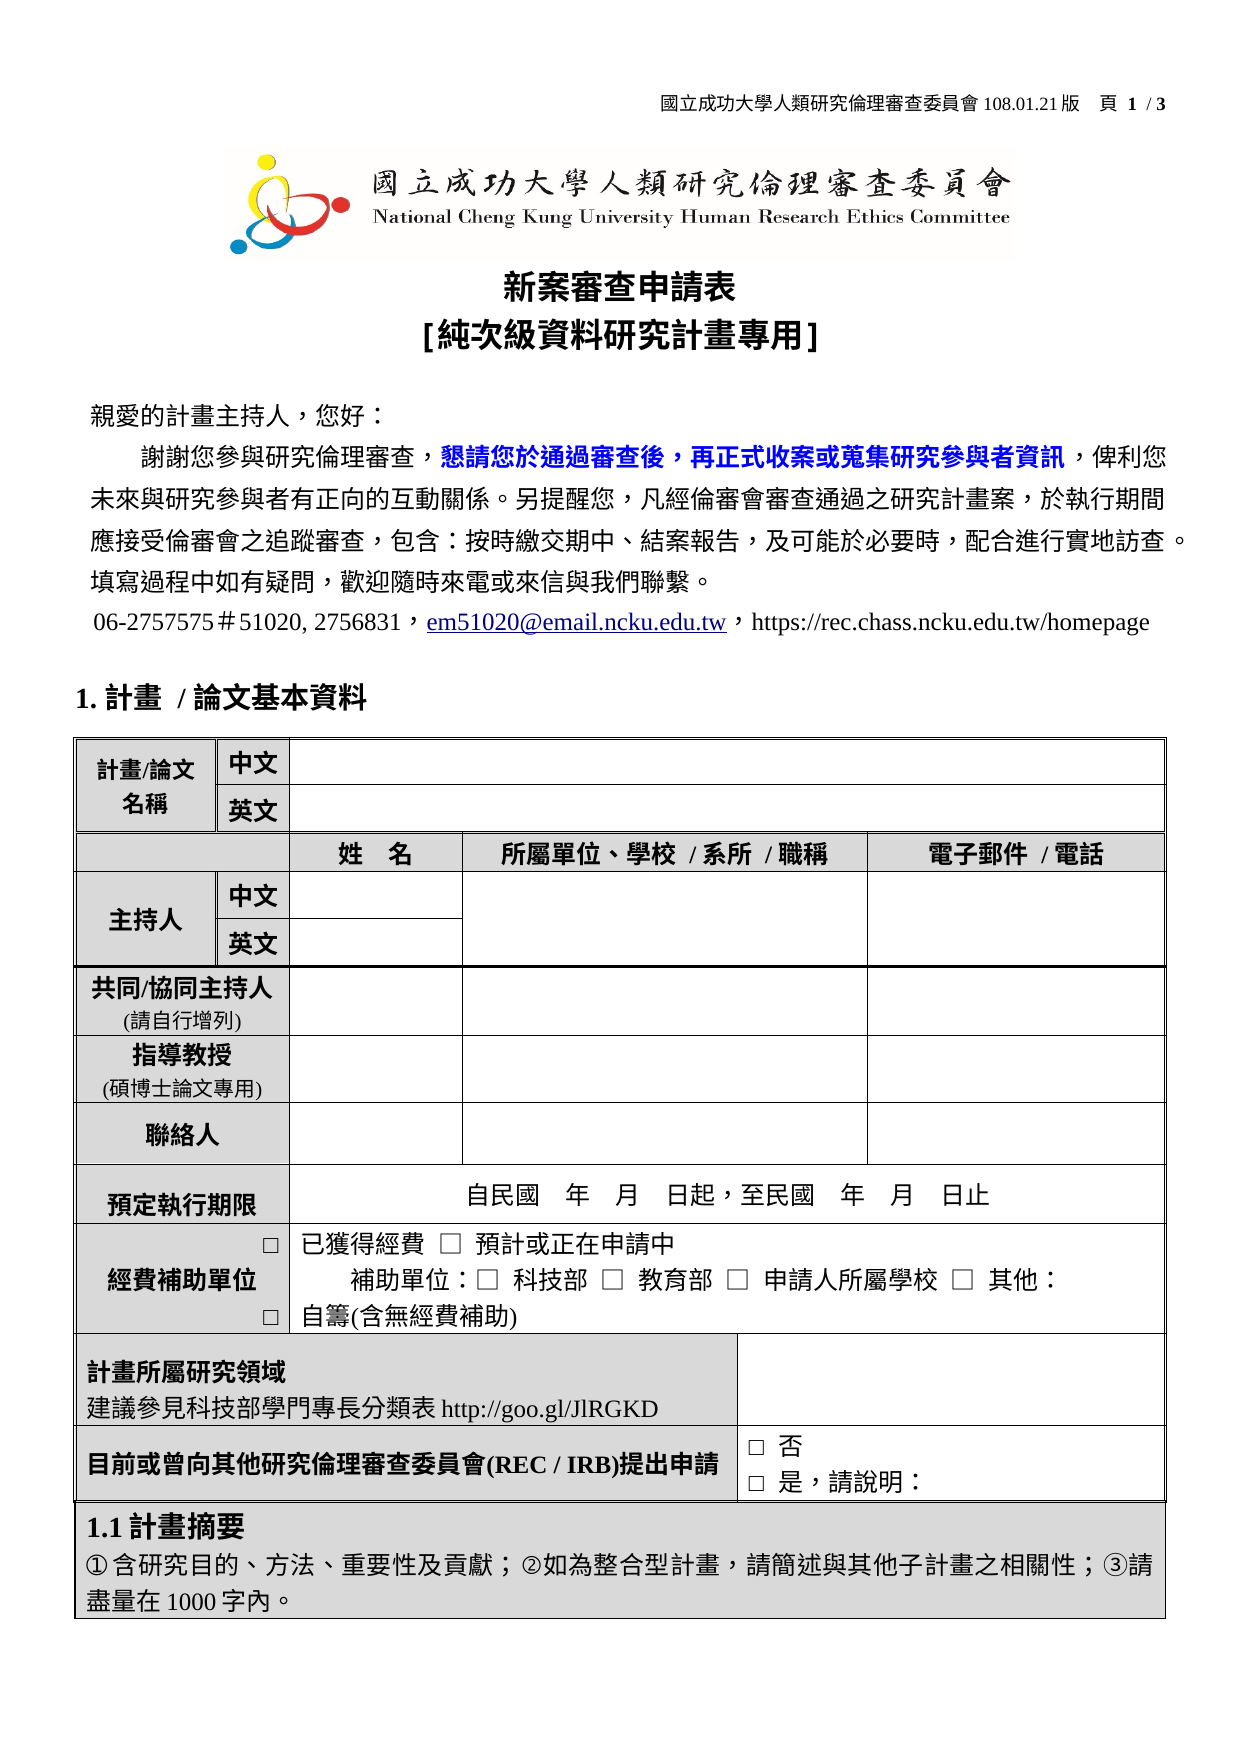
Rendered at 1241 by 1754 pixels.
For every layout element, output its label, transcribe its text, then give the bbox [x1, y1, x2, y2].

table_cell 主持人 [77, 872, 215, 965]
table_cell 1.1計畫摘要 ➀含研究目的、方法、重要性及貢獻；如為整合型計畫，請簡述與其他子計畫之相關性；➂請盡量在1000字內。 [76, 1503, 1165, 1618]
table_cell 英文 [218, 785, 289, 831]
text 新案審查申請表 [75, 261, 1165, 309]
table_cell 已獲得經費 □ 預計或正在申請中 補助單位：□ 科技部 □ 教育部 □ 申請人所屬學校 □ 其他： 自籌(含無經費補助) [290, 1224, 1164, 1333]
table_cell [868, 968, 1164, 1035]
table_cell 電子郵件 / 電話 [868, 834, 1164, 871]
table_cell 指導教授 (碩博士論文專用) [77, 1036, 289, 1102]
table_cell 計畫所屬研究領域 建議參見科技部學門專長分類表http://goo.gl/JlRGKD [77, 1334, 737, 1425]
table_cell [290, 1103, 462, 1163]
table_header [290, 740, 1164, 784]
table_cell 姓 名 [290, 834, 462, 871]
text 謝謝您參與研究倫理審查，懇請您於通過審查後，再正式收案或蒐集研究參與者資訊，俾利您未來與研究參與者有正向的互動關係。另提醒您，凡經倫審會審查通過之研究計畫案，於執行期間應接受倫審會之追蹤審查，包含：按時繳交期中、結案報告，及可能於必要時，配合進行實地訪查。填寫過程中如有疑問，歡迎隨時來電或來信與我們聯繫。 [90, 433, 1168, 600]
table_cell [290, 872, 462, 918]
table_cell [290, 968, 462, 1035]
table_cell [738, 1334, 1164, 1425]
text 06-2757575＃51020, 2756831，em51020@email.ncku.edu.tw，https://rec.chass.ncku.edu.tw/homepage [75, 600, 1168, 638]
text [純次級資料研究計畫專用] [75, 309, 1165, 358]
table_cell 經費補助單位 [77, 1224, 289, 1333]
table_cell 自民國 年 月 日起，至民國 年 月 日止 [290, 1165, 1164, 1223]
table_cell 所屬單位、學校 / 系所 / 職稱 [463, 834, 867, 871]
table_cell 共同/協同主持人 (請自行增列) [77, 968, 289, 1035]
table_cell 英文 [218, 919, 289, 965]
table_cell [77, 834, 289, 871]
table_cell [868, 872, 1164, 965]
table_cell [290, 1036, 462, 1102]
table_cell 目前或曾向其他研究倫理審查委員會(REC / IRB)提出申請 [77, 1426, 737, 1500]
table_cell 聯絡人 [77, 1103, 289, 1163]
table_cell [290, 785, 1164, 831]
table_cell 預定執行期限 [77, 1165, 289, 1223]
table_cell 中文 [218, 872, 289, 918]
list 計畫 / 論文基本資料 [75, 675, 1165, 717]
table_cell [463, 872, 867, 965]
table_cell □ 否 □ 是，請說明： [738, 1426, 1164, 1500]
table_cell [290, 919, 462, 965]
table_cell [463, 968, 867, 1035]
table_cell [463, 1036, 867, 1102]
table_header 計畫/論文 名稱 [77, 740, 215, 831]
table_cell [868, 1103, 1164, 1163]
table_cell [463, 1103, 867, 1163]
text 親愛的計畫主持人，您好： [90, 392, 1109, 433]
table_cell [868, 1036, 1164, 1102]
table_header 中文 [218, 740, 289, 784]
